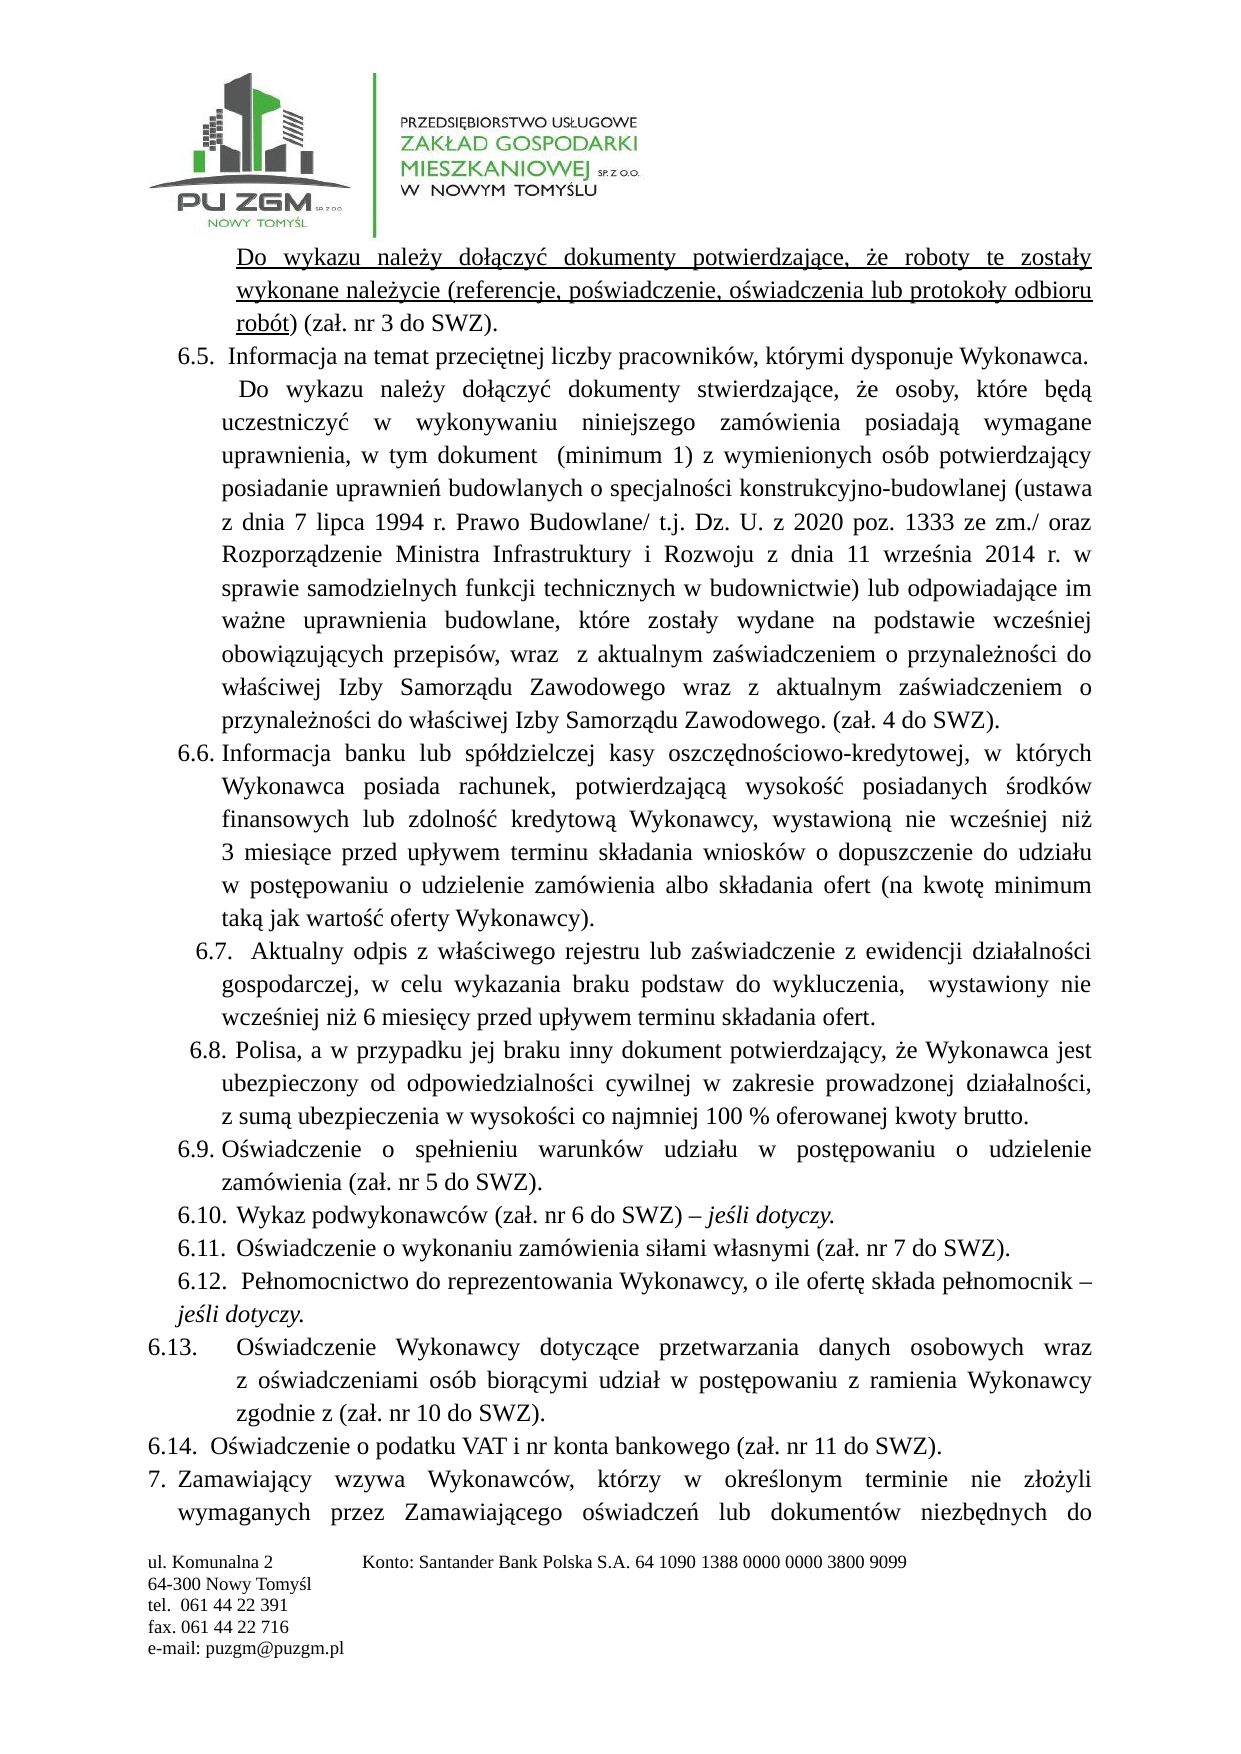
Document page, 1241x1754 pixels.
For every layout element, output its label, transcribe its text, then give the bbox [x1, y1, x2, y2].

text Do wykazu należy dołączyć dokumenty stwierdzające, że osoby, które będą uczestniczyć w wykonywaniu niniejszego zamówienia posiadają wymagane uprawnienia, w tym dokument (minimum 1) z wymienionych osób potwierdzający posiadanie uprawnień budowlanych o specjalności konstrukcyjno-budowlanej (ustawa z dnia 7 lipca 1994 r. Prawo Budowlane/ t.j. Dz. U. z 2020 poz. 1333 ze zm./ oraz Rozporządzenie Ministra Infrastruktury i Rozwoju z dnia 11 września 2014 r. w sprawie samodzielnych funkcji technicznych w budownictwie) lub odpowiadające im ważne uprawnienia budowlane, które zostały wydane na podstawie wcześniej obowiązujących przepisów, wraz z aktualnym zaświadczeniem o przynależności do właściwej Izby Samorządu Zawodowego wraz z aktualnym zaświadczeniem o przynależności do właściwej Izby Samorządu Zawodowego. (zał. 4 do SWZ). [177, 374, 1093, 733]
text 6.14. Oświadczenie o podatku VAT i nr konta bankowego (zał. nr 11 do SWZ). [148, 1431, 1093, 1460]
text 6.9. Oświadczenie o spełnieniu warunków udziału w postępowaniu o udzielenie zamówienia (zał. nr 5 do SWZ). [148, 1134, 1093, 1196]
text 6.11. Oświadczenie o wykonaniu zamówienia siłami własnymi (zał. nr 7 do SWZ). [162, 1233, 1093, 1262]
text 6.5. Informacja na temat przeciętnej liczby pracowników, którymi dysponuje Wykonawca. [177, 341, 1093, 370]
picture [147, 73, 655, 243]
text Do wykazu należy dołączyć dokumenty potwierdzające, że roboty te zostały wykonane należycie (referencje, poświadczenie, oświadczenia lub protokoły odbioru [236, 242, 1093, 300]
text 6.12. Pełnomocnictwo do reprezentowania Wykonawcy, o ile ofertę składa pełnomocnik – jeśli dotyczy. [177, 1266, 1093, 1328]
text 6.6. Informacja banku lub spółdzielczej kasy oszczędnościowo-kredytowej, w których Wykonawca posiada rachunek, potwierdzającą wysokość posiadanych środków finansowych lub zdolność kredytową Wykonawcy, wystawioną nie wcześniej niż 3 miesiące przed upływem terminu składania wniosków o dopuszczenie do udziału w postępowaniu o udzielenie zamówienia albo składania ofert (na kwotę minimum taką jak wartość oferty Wykonawcy). [177, 738, 1093, 932]
text robót) (zał. nr 3 do SWZ). [236, 302, 1093, 337]
text 6.13. Oświadczenie Wykonawcy dotyczące przetwarzania danych osobowych wraz z oświadczeniami osób biorącymi udział w postępowaniu z ramienia Wykonawcy zgodnie z (zał. nr 10 do SWZ). [148, 1332, 1093, 1427]
text 7. Zamawiający wzywa Wykonawców, którzy w określonym terminie nie złożyli wymaganych przez Zamawiającego oświadczeń lub dokumentów niezbędnych do [148, 1464, 1093, 1526]
text 6.10. Wykaz podwykonawców (zał. nr 6 do SWZ) – jeśli dotyczy. [162, 1200, 1093, 1229]
text 6.8. Polisa, a w przypadku jej braku inny dokument potwierdzający, że Wykonawca jest ubezpieczony od odpowiedzialności cywilnej w zakresie prowadzonej działalności, z sumą ubezpieczenia w wysokości co najmniej 100 % oferowanej kwoty brutto. [148, 1035, 1093, 1130]
text 6.7. Aktualny odpis z właściwego rejestru lub zaświadczenie z ewidencji działalności gospodarczej, w celu wykazania braku podstaw do wykluczenia, wystawiony nie wcześniej niż 6 miesięcy przed upływem terminu składania ofert. [148, 936, 1093, 1031]
